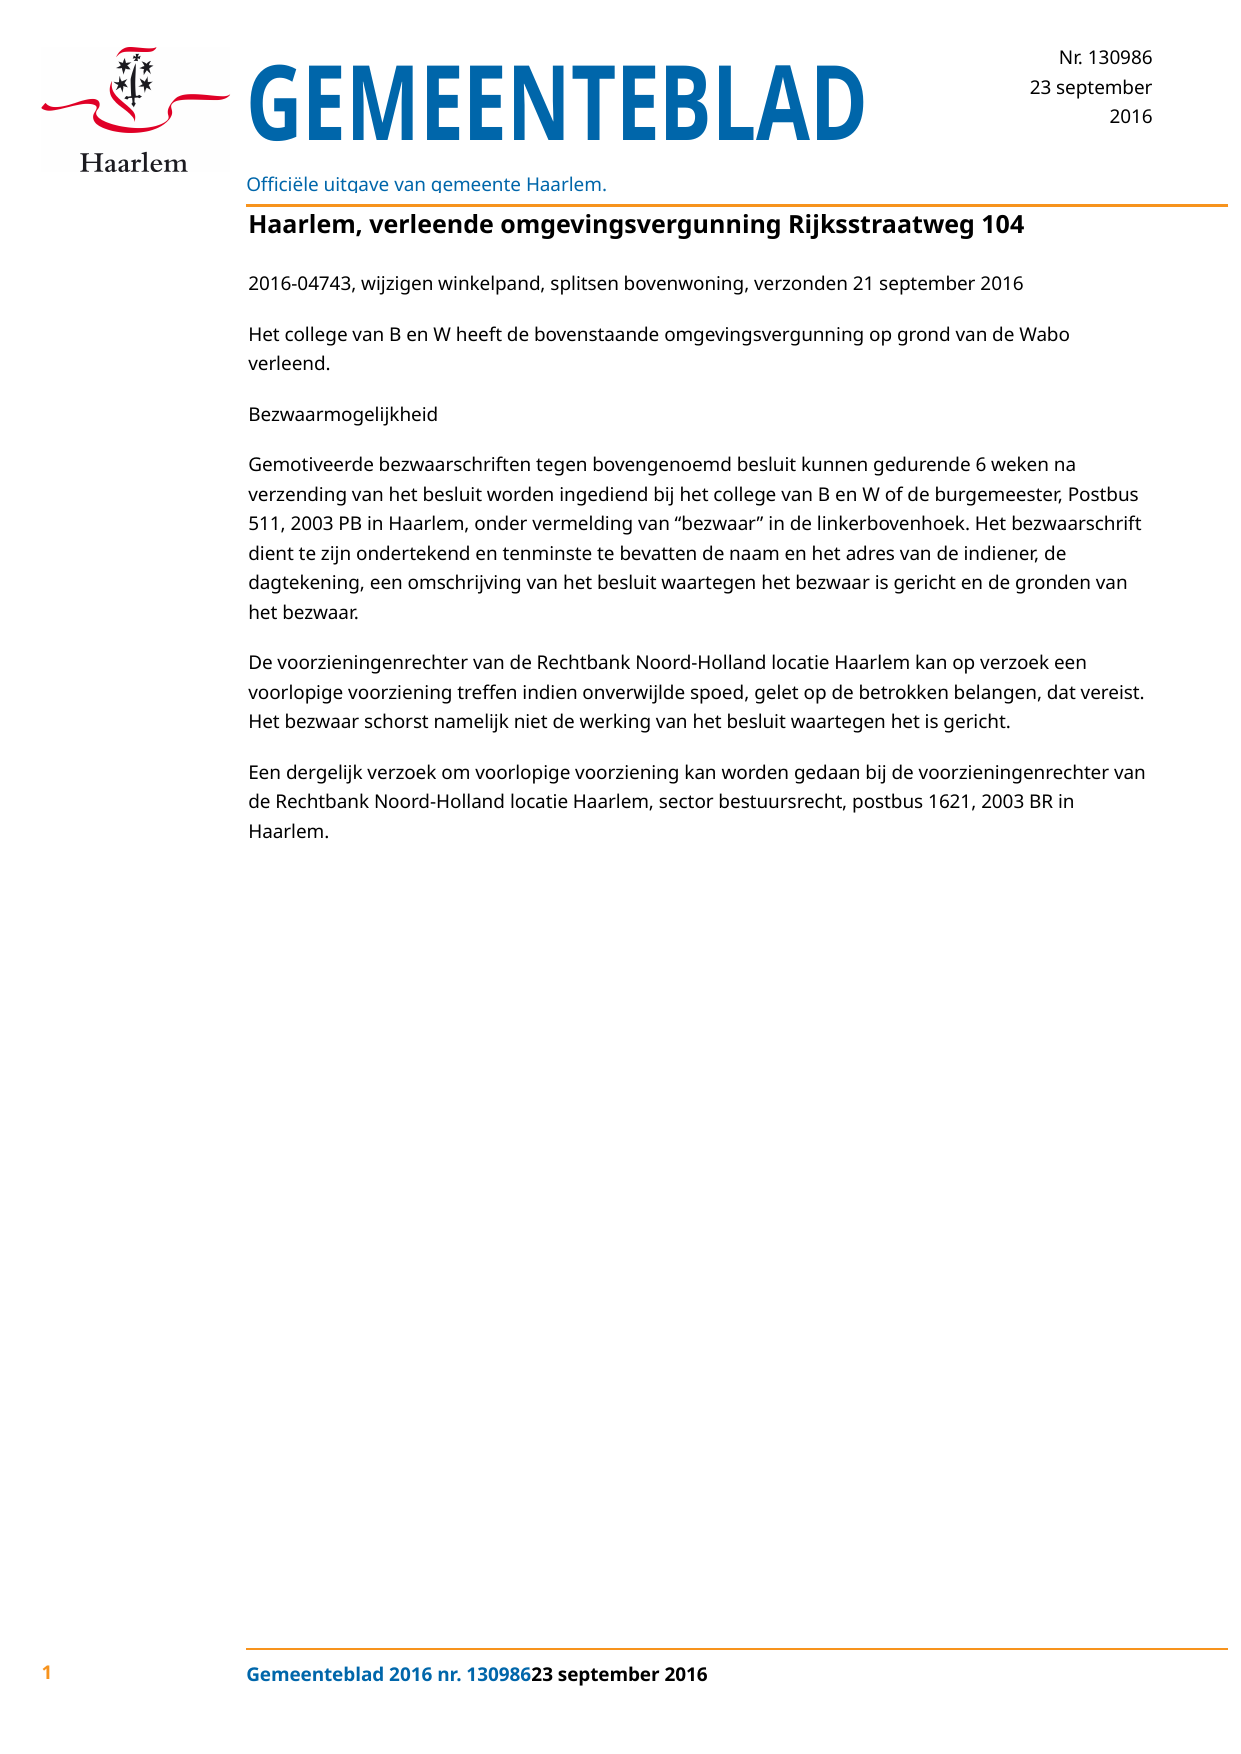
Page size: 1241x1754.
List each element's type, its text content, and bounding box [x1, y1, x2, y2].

text Bezwaarmogelijkheid [248, 401, 1152, 426]
picture [41, 47, 231, 172]
text Het college van B en W heeft de bovenstaande omgevingsvergunning op grond van de Wabo verleend. [248, 321, 1152, 376]
text De voorzieningenrechter van de Rechtbank Noord-Holland locatie Haarlem kan op verzoek een voorlopige voorziening treffen indien onverwijlde spoed, gelet op de betrokken belangen, dat vereist. Het bezwaar schorst namelijk niet de werking van het besluit waartegen het is gericht. [248, 649, 1152, 734]
text Een dergelijk verzoek om voorlopige voorziening kan worden gedaan bij de voorzieningenrechter van de Rechtbank Noord-Holland locatie Haarlem, sector bestuursrecht, postbus 1621, 2003 BR in Haarlem. [248, 759, 1152, 844]
text Gemotiveerde bezwaarschriften tegen bovengenoemd besluit kunnen gedurende 6 weken na verzending van het besluit worden ingediend bij het college van B en W of de burgemeester, Postbus 511, 2003 PB in Haarlem, onder vermelding van “bezwaar” in de linkerbovenhoek. Het bezwaarschrift dient te zijn ondertekend en tenminste te bevatten de naam en het adres van de indiener, de dagtekening, een omschrijving van het besluit waartegen het bezwaar is gericht en de gronden van het bezwaar. [248, 451, 1152, 625]
text 2016-04743, wijzigen winkelpand, splitsen bovenwoning, verzonden 21 september 2016 [248, 270, 1152, 296]
text Haarlem, verleende omgevingsvergunning Rijksstraatweg 104 [248, 207, 1152, 241]
